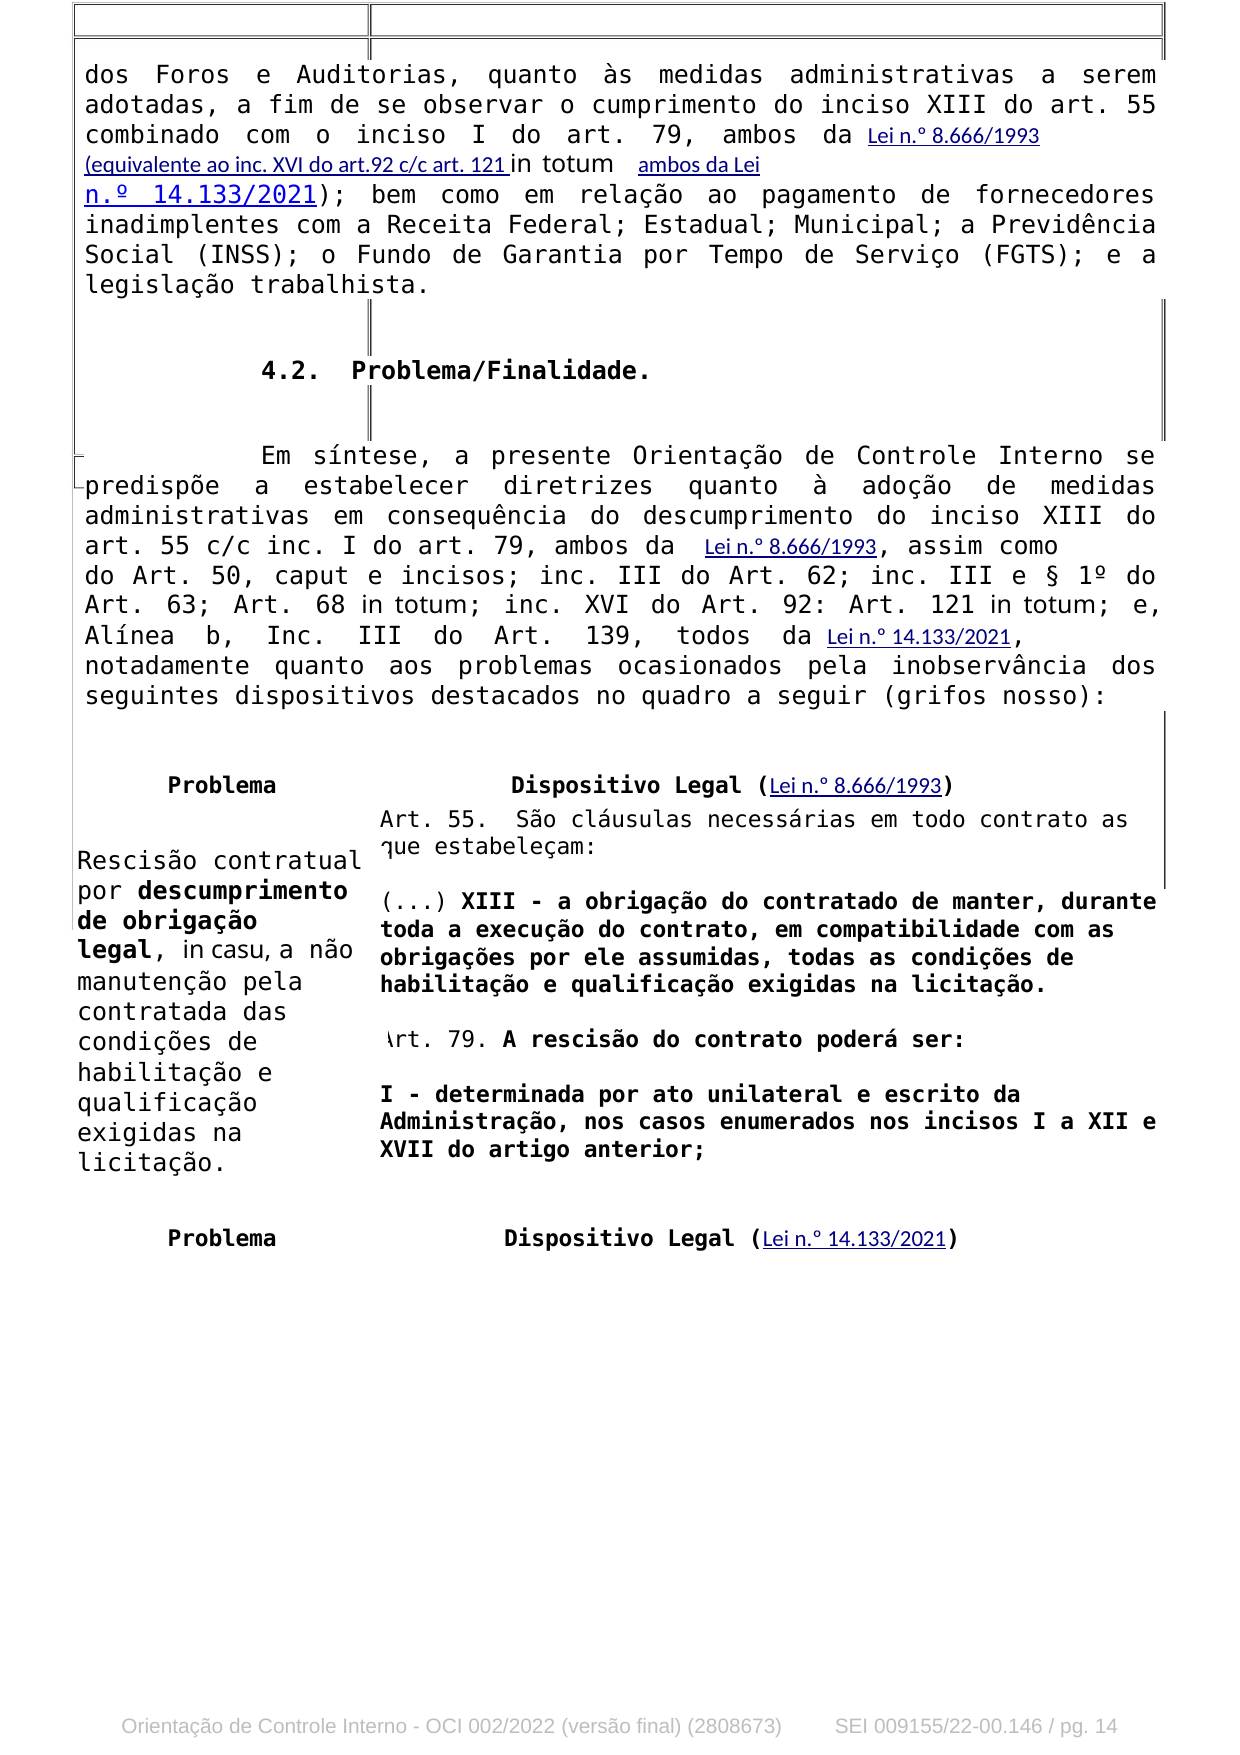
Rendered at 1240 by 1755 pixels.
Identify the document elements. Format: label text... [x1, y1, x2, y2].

text SEI 009155/22-00.146 / pg. 14 [834, 1714, 1143, 1738]
text do Art. 50, caput e incisos; inc. III do Art. 62; inc. III e § 1º do [84, 561, 1180, 590]
text Social (INSS); o Fundo de Garantia por Tempo de Serviço (FGTS); e a [84, 240, 1180, 269]
text condições de [77, 1027, 388, 1056]
text obrigações por ele assumidas, todas as condições de [379, 944, 1176, 970]
text Dispositivo Legal (Lei n.º 8.666/1993) [511, 772, 1049, 799]
text I - determinada por ato unilateral e escrito da [379, 1081, 1176, 1107]
text inadimplentes com a Receita Federal; Estadual; Municipal; a Previdência [84, 210, 1180, 239]
text manutenção pela [77, 967, 379, 996]
text qualificação [77, 1088, 297, 1117]
text Art. 55. São cláusulas necessárias em todo contrato as [379, 806, 1149, 832]
text administrativas em consequência do descumprimento do inciso XIII do [84, 501, 1180, 530]
text adotadas, a fim de se observar o cumprimento do inciso XIII do art. 55 [84, 90, 1180, 119]
text dos Foros e Auditorias, quanto às medidas administrativas a serem [84, 60, 1180, 89]
text art. 55 c/c inc. I do art. 79, ambos da Lei n.º 8.666/1993, assim como [84, 531, 1180, 560]
text legal, in casu, a não [77, 935, 379, 964]
text Problema [167, 1225, 301, 1251]
text toda a execução do contrato, em compatibilidade com as [379, 916, 1176, 943]
text Dispositivo Legal (Lei n.º 14.133/2021) [504, 1225, 1056, 1251]
text XVII do artigo anterior; [379, 1136, 1176, 1163]
text legislação trabalhista. [84, 270, 1180, 299]
text que estabeleçam: [379, 834, 1149, 860]
text de obrigação [77, 906, 379, 935]
text Em síntese, a presente Orientação de Controle Interno se [261, 441, 1180, 470]
text n.º 14.133/2021); bem como em relação ao pagamento de fornecedores [84, 180, 1180, 209]
text (equivalente ao inc. XVI do art.92 c/c art. 121 in totum ambos da Lei [84, 149, 1180, 178]
text predispõe a estabelecer diretrizes quanto à adoção de medidas [84, 471, 1180, 500]
text Rescisão contratual [77, 846, 388, 875]
text Art. 63; Art. 68 in totum; inc. XVI do Art. 92: Art. 121 in totum; e, [84, 590, 1180, 619]
text Art. 79. A rescisão do contrato poderá ser: [388, 1026, 986, 1052]
text 4.2. Problema/Finalidade. [261, 356, 677, 385]
text notadamente quanto aos problemas ocasionados pela inobservância dos [84, 652, 1180, 681]
text exigidas na [77, 1118, 297, 1147]
text contratada das [77, 997, 388, 1026]
text Alínea b, Inc. III do Art. 139, todos da Lei n.º 14.133/2021, [84, 622, 1180, 651]
text Problema [167, 772, 301, 799]
text Orientação de Controle Interno - OCI 002/2022 (versão final) (2808673) [121, 1714, 807, 1738]
text seguintes dispositivos destacados no quadro a seguir (grifos nosso): [84, 682, 1180, 711]
text Administração, nos casos enumerados nos incisos I a XII e [379, 1109, 1176, 1135]
text por descumprimento [77, 876, 388, 905]
text habilitação e qualificação exigidas na licitação. [379, 972, 1176, 998]
text licitação. [77, 1148, 252, 1177]
text (...) XIII - a obrigação do contratado de manter, durante [379, 889, 1176, 915]
text habilitação e [77, 1058, 297, 1087]
text combinado com o inciso I do art. 79, ambos da Lei n.º 8.666/1993 [84, 120, 1180, 149]
